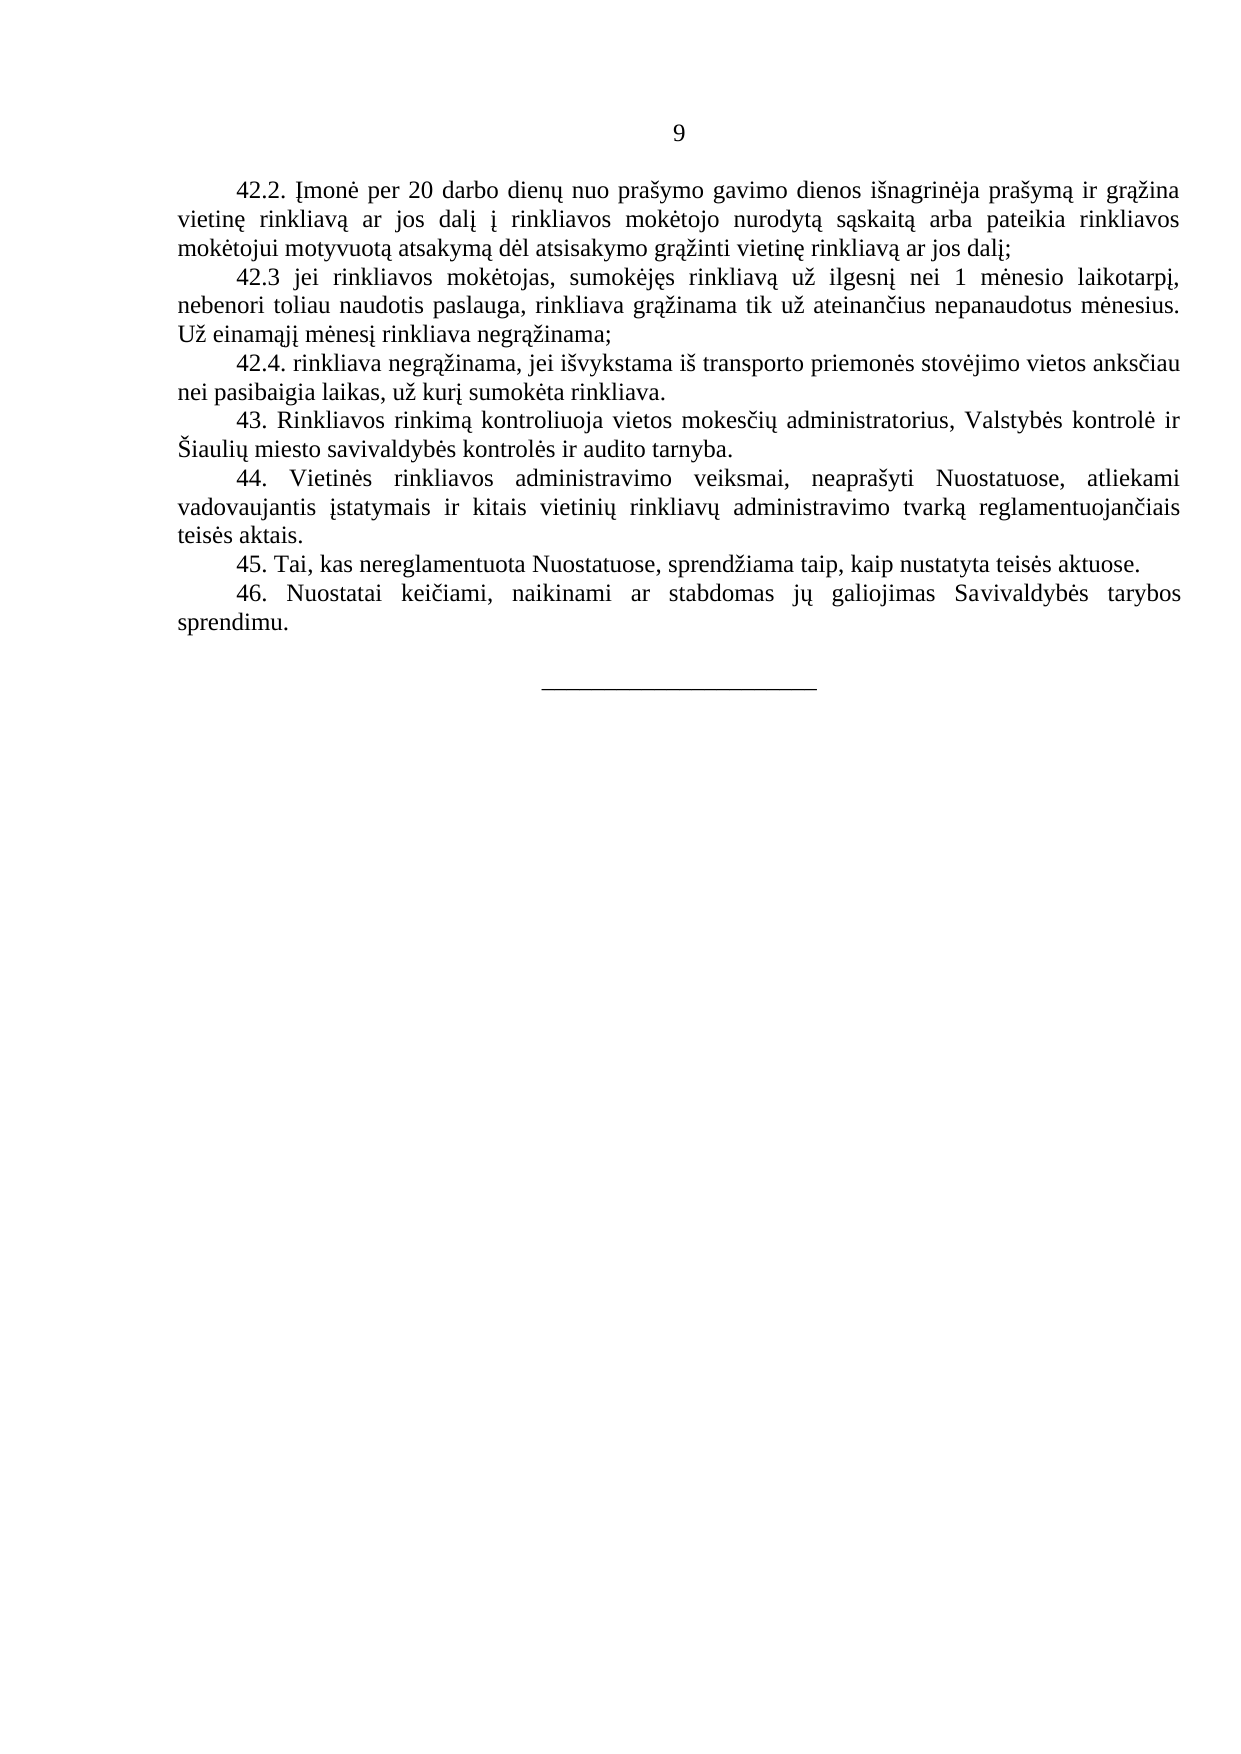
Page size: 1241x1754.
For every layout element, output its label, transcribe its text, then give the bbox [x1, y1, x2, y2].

text 45. Tai, kas nereglamentuota Nuostatuose, sprendžiama taip, kaip nustatyta teisės aktuose. [177, 549, 1181, 578]
text 42.2. Įmonė per 20 darbo dienų nuo prašymo gavimo dienos išnagrinėja prašymą ir grąžina vietinę rinkliavą ar jos dalį į rinkliavos mokėtojo nurodytą sąskaitą arba pateikia rinkliavos mokėtojui motyvuotą atsakymą dėl atsisakymo grąžinti vietinę rinkliavą ar jos dalį; [177, 176, 1181, 262]
text 42.3 jei rinkliavos mokėtojas, sumokėjęs rinkliavą už ilgesnį nei 1 mėnesio laikotarpį, nebenori toliau naudotis paslauga, rinkliava grąžinama tik už ateinančius nepanaudotus mėnesius. Už einamąjį mėnesį rinkliava negrąžinama; [177, 262, 1181, 348]
text 43. Rinkliavos rinkimą kontroliuoja vietos mokesčių administratorius, Valstybės kontrolė ir Šiaulių miesto savivaldybės kontrolės ir audito tarnyba. [177, 406, 1181, 463]
text 46. Nuostatai keičiami, naikinami ar stabdomas jų galiojimas Savivaldybės tarybos sprendimu. [177, 578, 1181, 636]
text ______________________ [177, 664, 1181, 693]
text 42.4. rinkliava negrąžinama, jei išvykstama iš transporto priemonės stovėjimo vietos anksčiau nei pasibaigia laikas, už kurį sumokėta rinkliava. [177, 348, 1181, 406]
text 44. Vietinės rinkliavos administravimo veiksmai, neaprašyti Nuostatuose, atliekami vadovaujantis įstatymais ir kitais vietinių rinkliavų administravimo tvarką reglamentuojančiais teisės aktais. [177, 463, 1181, 549]
